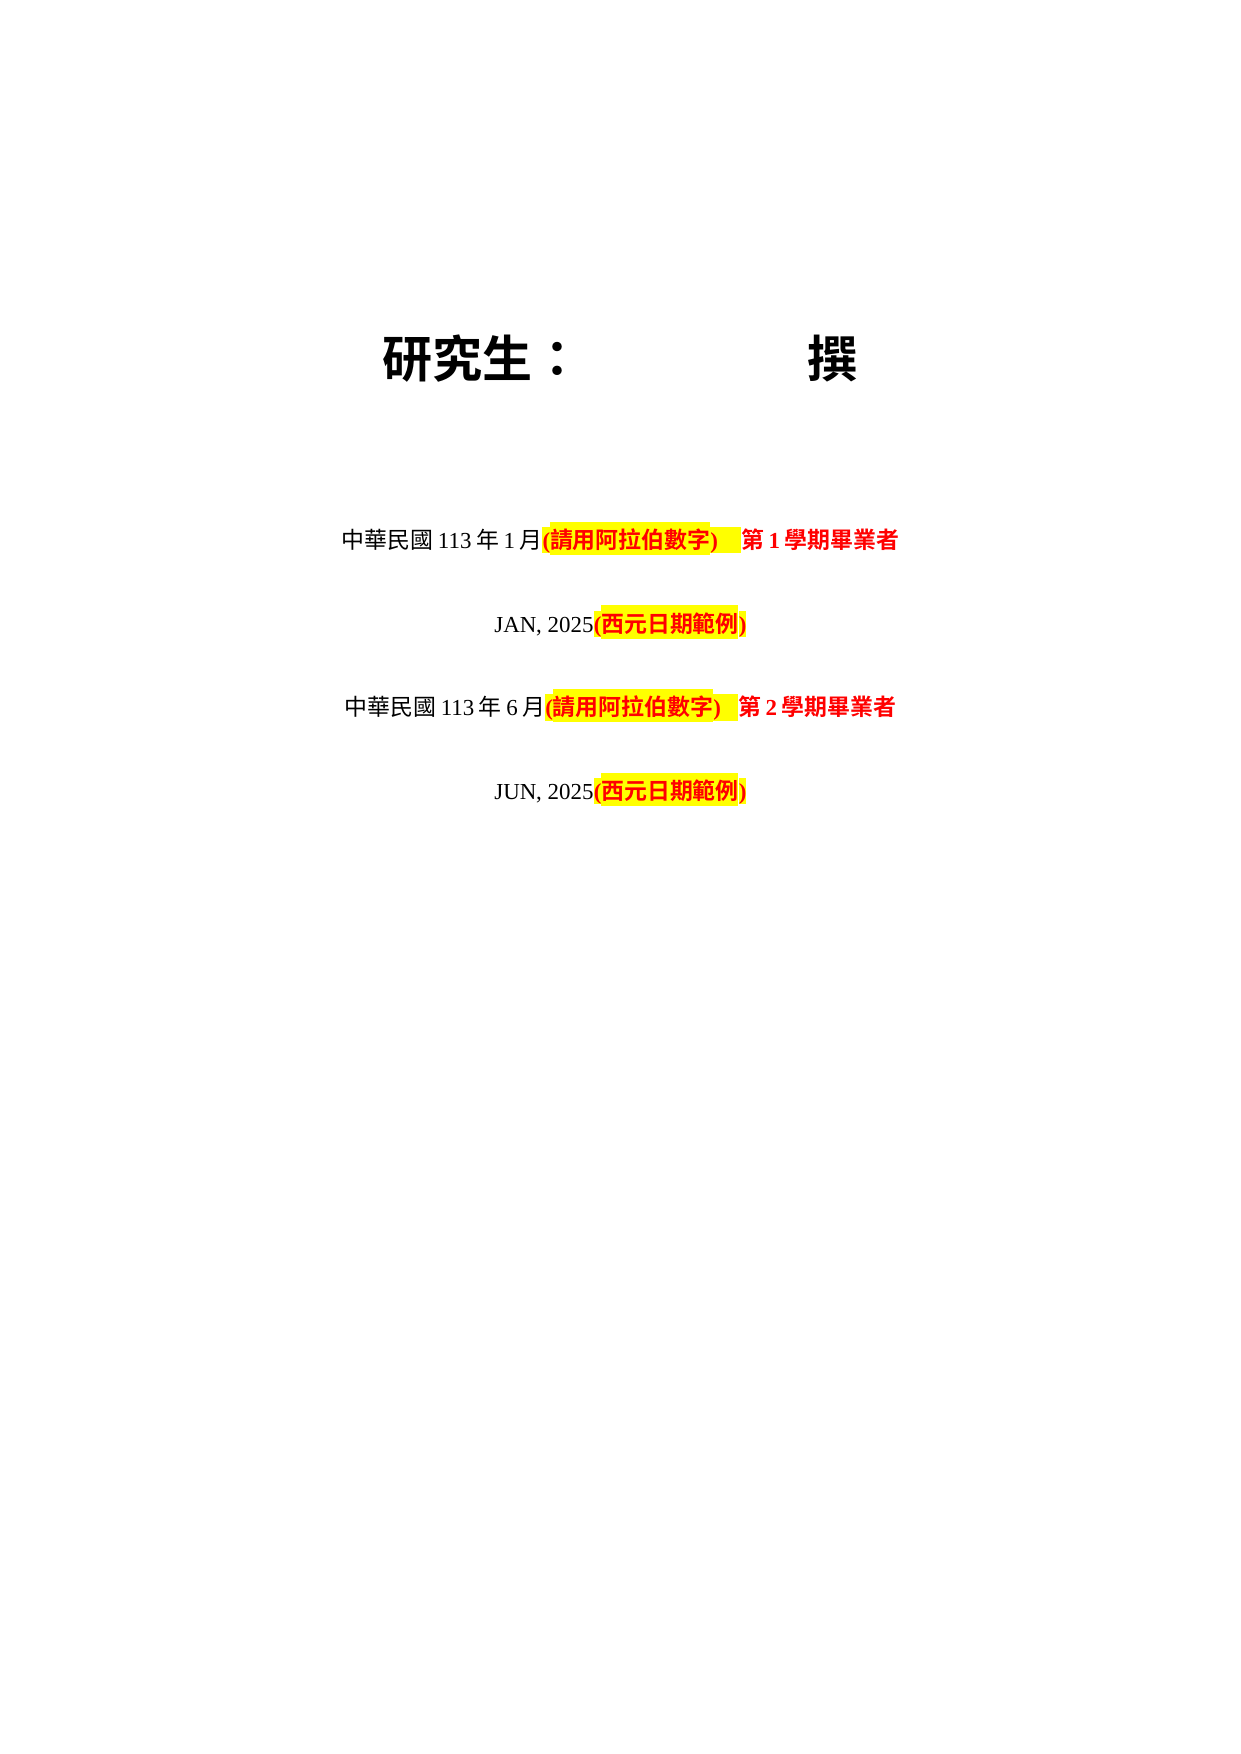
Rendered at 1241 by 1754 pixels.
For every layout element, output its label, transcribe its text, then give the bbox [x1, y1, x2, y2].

text 中華民國113年6月(請用阿拉伯數字) 第2學期畢業者 [187, 664, 1053, 727]
text JUN, 2025(西元日期範例) [187, 748, 1053, 810]
text JAN, 2025(西元日期範例) [187, 580, 1053, 643]
text 研究生： 撰 [187, 283, 1053, 408]
text 中華民國113年1月(請用阿拉伯數字) 第1學期畢業者 [187, 497, 1053, 559]
